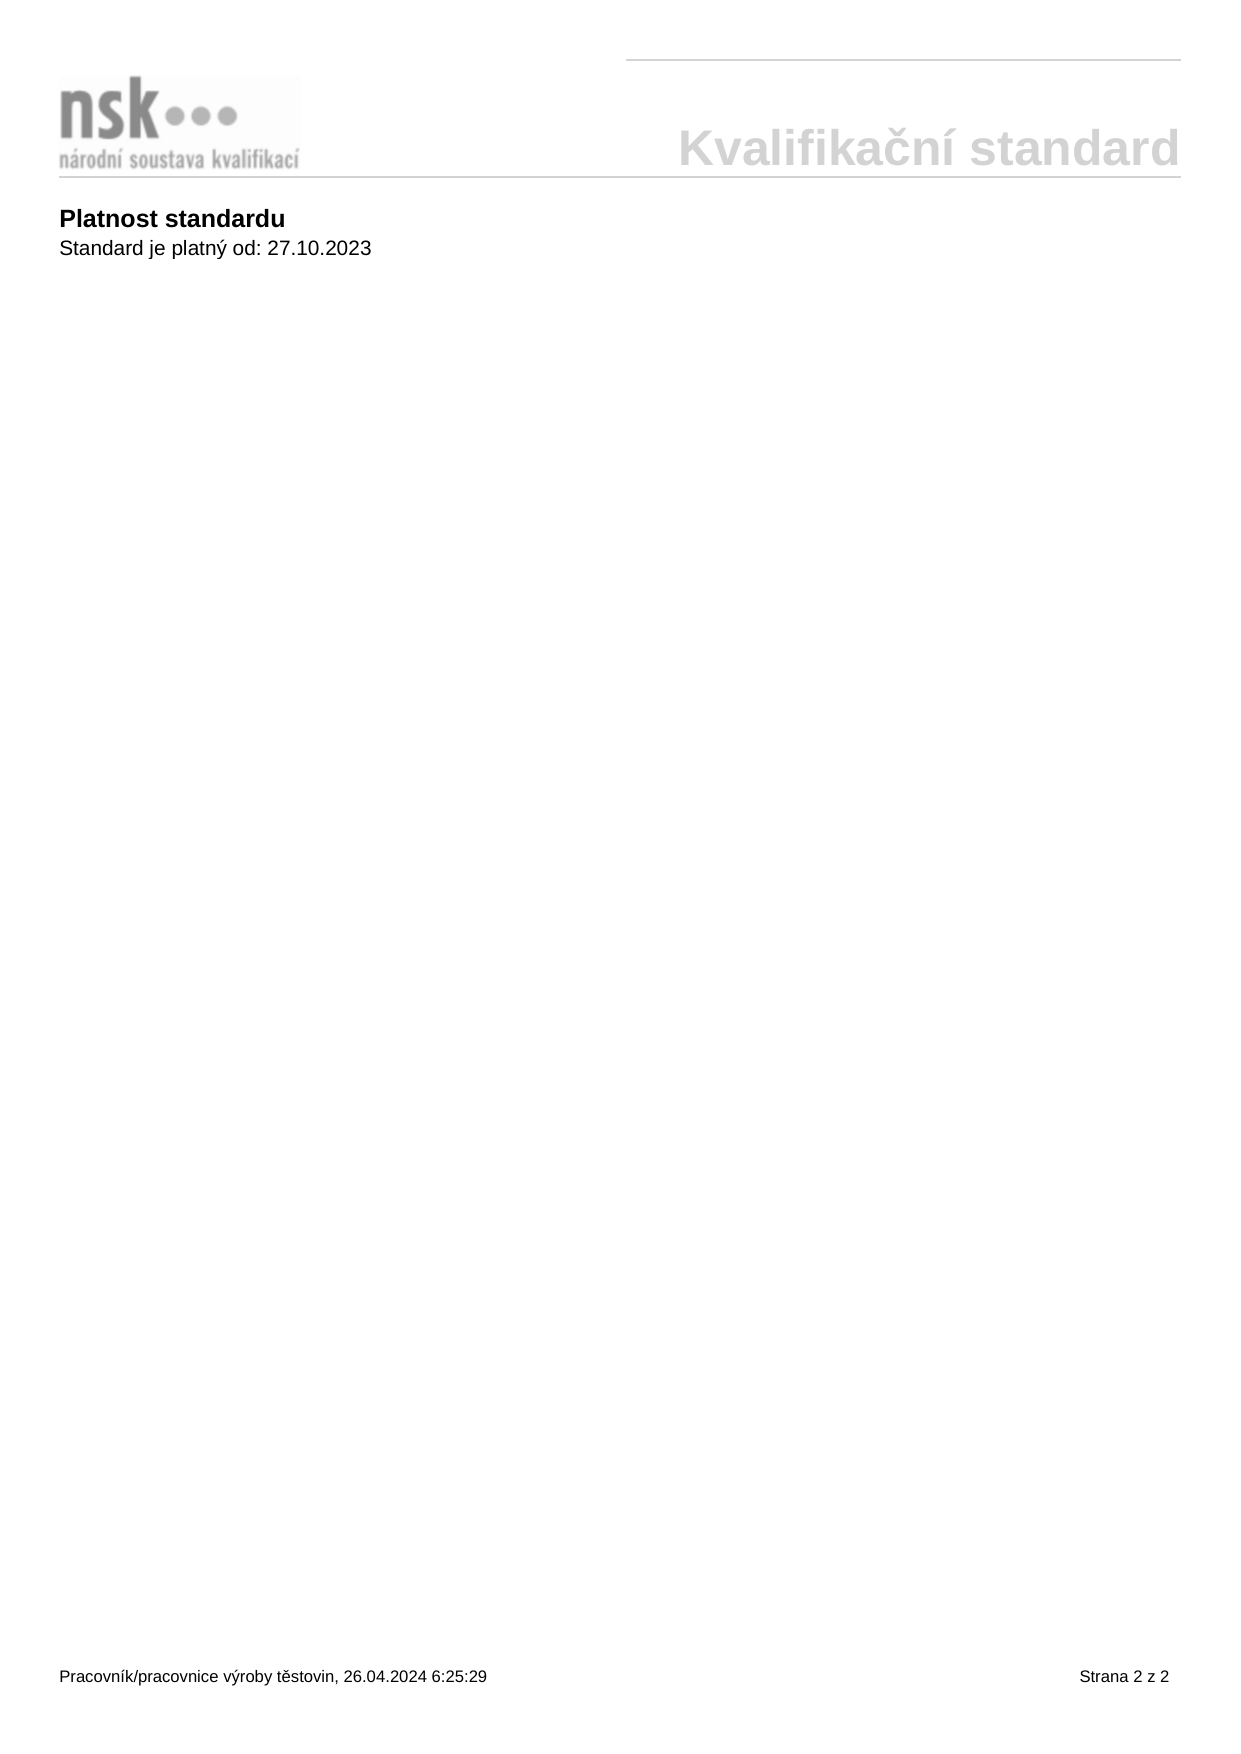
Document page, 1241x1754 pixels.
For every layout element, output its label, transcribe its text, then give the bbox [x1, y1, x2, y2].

table_cell [484, 259, 620, 559]
table_cell [59, 1159, 483, 1409]
table_cell [1169, 1658, 1181, 1694]
table_cell [1093, 859, 1169, 1159]
table_cell [862, 1159, 1093, 1409]
table_cell [620, 559, 626, 859]
table_cell Standard je platný od: 27.10.2023 [59, 236, 1181, 259]
table_cell [484, 1159, 620, 1409]
table_cell [59, 194, 483, 200]
table_cell [626, 259, 862, 559]
table_cell [59, 259, 483, 559]
table_cell [620, 259, 626, 559]
table_cell [59, 559, 483, 859]
table_cell [1093, 259, 1169, 559]
table_cell [620, 1159, 626, 1409]
table_cell [862, 859, 1093, 1159]
table_cell [1093, 1409, 1169, 1658]
table_cell [1169, 259, 1181, 559]
table_cell [484, 1409, 620, 1658]
picture [58, 59, 621, 171]
table_cell [862, 559, 1093, 859]
table_cell [1169, 1159, 1181, 1409]
table_cell [1093, 194, 1169, 200]
table_cell [59, 178, 1181, 194]
table_cell [862, 194, 1093, 200]
table_cell [1093, 559, 1169, 859]
table_cell [59, 859, 483, 1159]
table_cell [626, 194, 862, 200]
table_cell [621, 59, 626, 170]
table_cell Strana 2 z 2 [862, 1658, 1169, 1694]
table_cell [59, 1409, 483, 1658]
table_cell [484, 194, 620, 200]
table_cell [484, 859, 620, 1159]
table_cell [626, 559, 862, 859]
table_cell [1093, 1159, 1169, 1409]
table_cell [1169, 559, 1181, 859]
table_cell [626, 1159, 862, 1409]
table_cell [862, 1409, 1093, 1658]
table_cell [620, 859, 626, 1159]
table_cell [484, 559, 620, 859]
table_cell [626, 859, 862, 1159]
table_cell Kvalifikační standard [626, 61, 1181, 176]
table_cell [862, 259, 1093, 559]
table_cell Platnost standardu [59, 200, 1181, 236]
table_cell [484, 171, 620, 176]
table_cell [620, 1409, 626, 1658]
table_cell Pracovník/pracovnice výroby těstovin, 26.04.2024 6:25:29 [59, 1658, 862, 1694]
table_cell [1169, 859, 1181, 1159]
table_cell [626, 1409, 862, 1658]
table_cell [1169, 194, 1181, 200]
table_cell [1169, 1409, 1181, 1658]
table_cell [59, 171, 483, 176]
